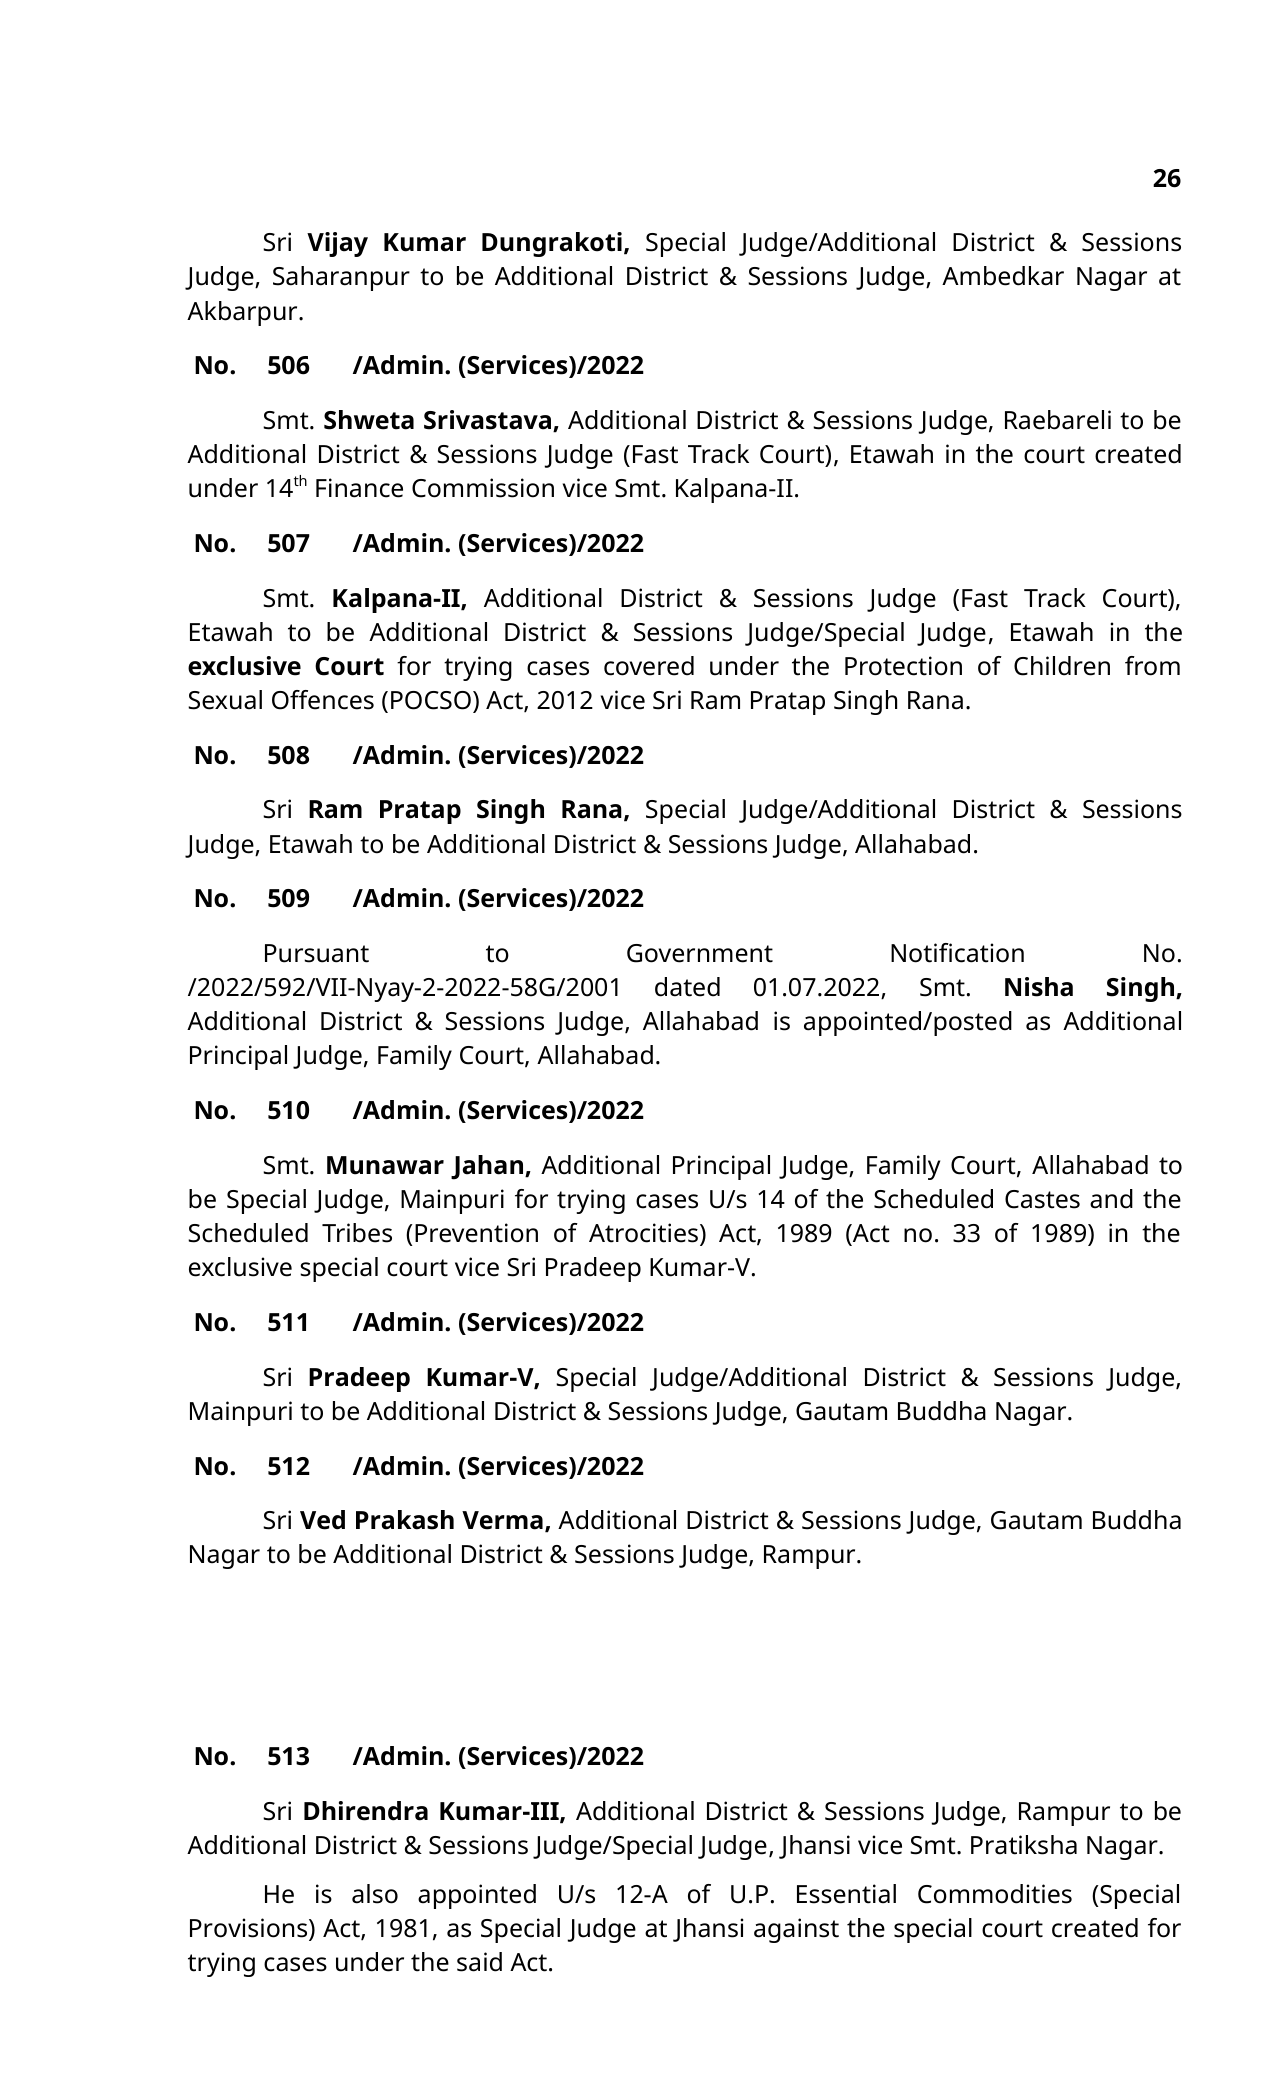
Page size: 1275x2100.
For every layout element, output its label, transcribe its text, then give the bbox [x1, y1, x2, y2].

table_header /Admin. (Services)/2022 [347, 520, 762, 565]
table_header [261, 1733, 347, 1779]
text Smt. Kalpana-II, Additional District & Sessions Judge (Fast Track Court), Etawah to be Additional District & Sessions Judge/Special Judge, Etawah in the exclusive Court for trying cases covered under the Protection of Children from Sexual Offences (POCSO) Act, 2012 vice Sri Ram Pratap Singh Rana. [187, 580, 1183, 717]
table_header /Admin. (Services)/2022 [347, 1443, 762, 1488]
table_header No. [188, 520, 261, 565]
table_header No. [188, 1299, 261, 1344]
table_header No. [188, 1087, 261, 1133]
table_header No. [188, 875, 261, 921]
text Sri Ved Prakash Verma, Additional District & Sessions Judge, Gautam Buddha Nagar to be Additional District & Sessions Judge, Rampur. [187, 1503, 1183, 1571]
text Sri Ram Pratap Singh Rana, Special Judge/Additional District & Sessions Judge, Etawah to be Additional District & Sessions Judge, Allahabad. [187, 792, 1183, 860]
text Sri Dhirendra Kumar-III, Additional District & Sessions Judge, Rampur to be Additional District & Sessions Judge/Special Judge, Jhansi vice Smt. Pratiksha Nagar. [187, 1794, 1183, 1862]
table_header [261, 1443, 347, 1488]
table_header [261, 1299, 347, 1344]
table_header /Admin. (Services)/2022 [347, 1733, 762, 1779]
table_header [261, 1087, 347, 1133]
text He is also appointed U/s 12-A of U.P. Essential Commodities (Special Provisions) Act, 1981, as Special Judge at Jhansi against the special court created for trying cases under the said Act. [187, 1877, 1183, 1979]
text Pursuant to Government Notification No. /2022/592/VII-Nyay-2-2022-58G/2001 dated 01.07.2022, Smt. Nisha Singh, Additional District & Sessions Judge, Allahabad is appointed/posted as Additional Principal Judge, Family Court, Allahabad. [187, 936, 1183, 1072]
text Smt. Munawar Jahan, Additional Principal Judge, Family Court, Allahabad to be Special Judge, Mainpuri for trying cases U/s 14 of the Scheduled Castes and the Scheduled Tribes (Prevention of Atrocities) Act, 1989 (Act no. 33 of 1989) in the exclusive special court vice Sri Pradeep Kumar-V. [187, 1148, 1183, 1284]
table_header No. [188, 732, 261, 777]
table_header No. [188, 342, 261, 388]
table_header No. [188, 1443, 261, 1488]
text Smt. Shweta Srivastava, Additional District & Sessions Judge, Raebareli to be Additional District & Sessions Judge (Fast Track Court), Etawah in the court created under 14th Finance Commission vice Smt. Kalpana-II. [187, 403, 1183, 505]
text Sri Vijay Kumar Dungrakoti, Special Judge/Additional District & Sessions Judge, Saharanpur to be Additional District & Sessions Judge, Ambedkar Nagar at Akbarpur. [187, 225, 1183, 327]
table_header No. [188, 1733, 261, 1779]
text Sri Pradeep Kumar-V, Special Judge/Additional District & Sessions Judge, Mainpuri to be Additional District & Sessions Judge, Gautam Buddha Nagar. [187, 1359, 1183, 1427]
table_header /Admin. (Services)/2022 [347, 1087, 762, 1133]
table_header [261, 875, 347, 921]
table_header /Admin. (Services)/2022 [347, 875, 762, 921]
table_header /Admin. (Services)/2022 [347, 342, 762, 388]
table_header [261, 520, 347, 565]
table_header [261, 732, 347, 777]
table_header /Admin. (Services)/2022 [347, 732, 762, 777]
table_header [261, 342, 347, 388]
table_header /Admin. (Services)/2022 [347, 1299, 762, 1344]
